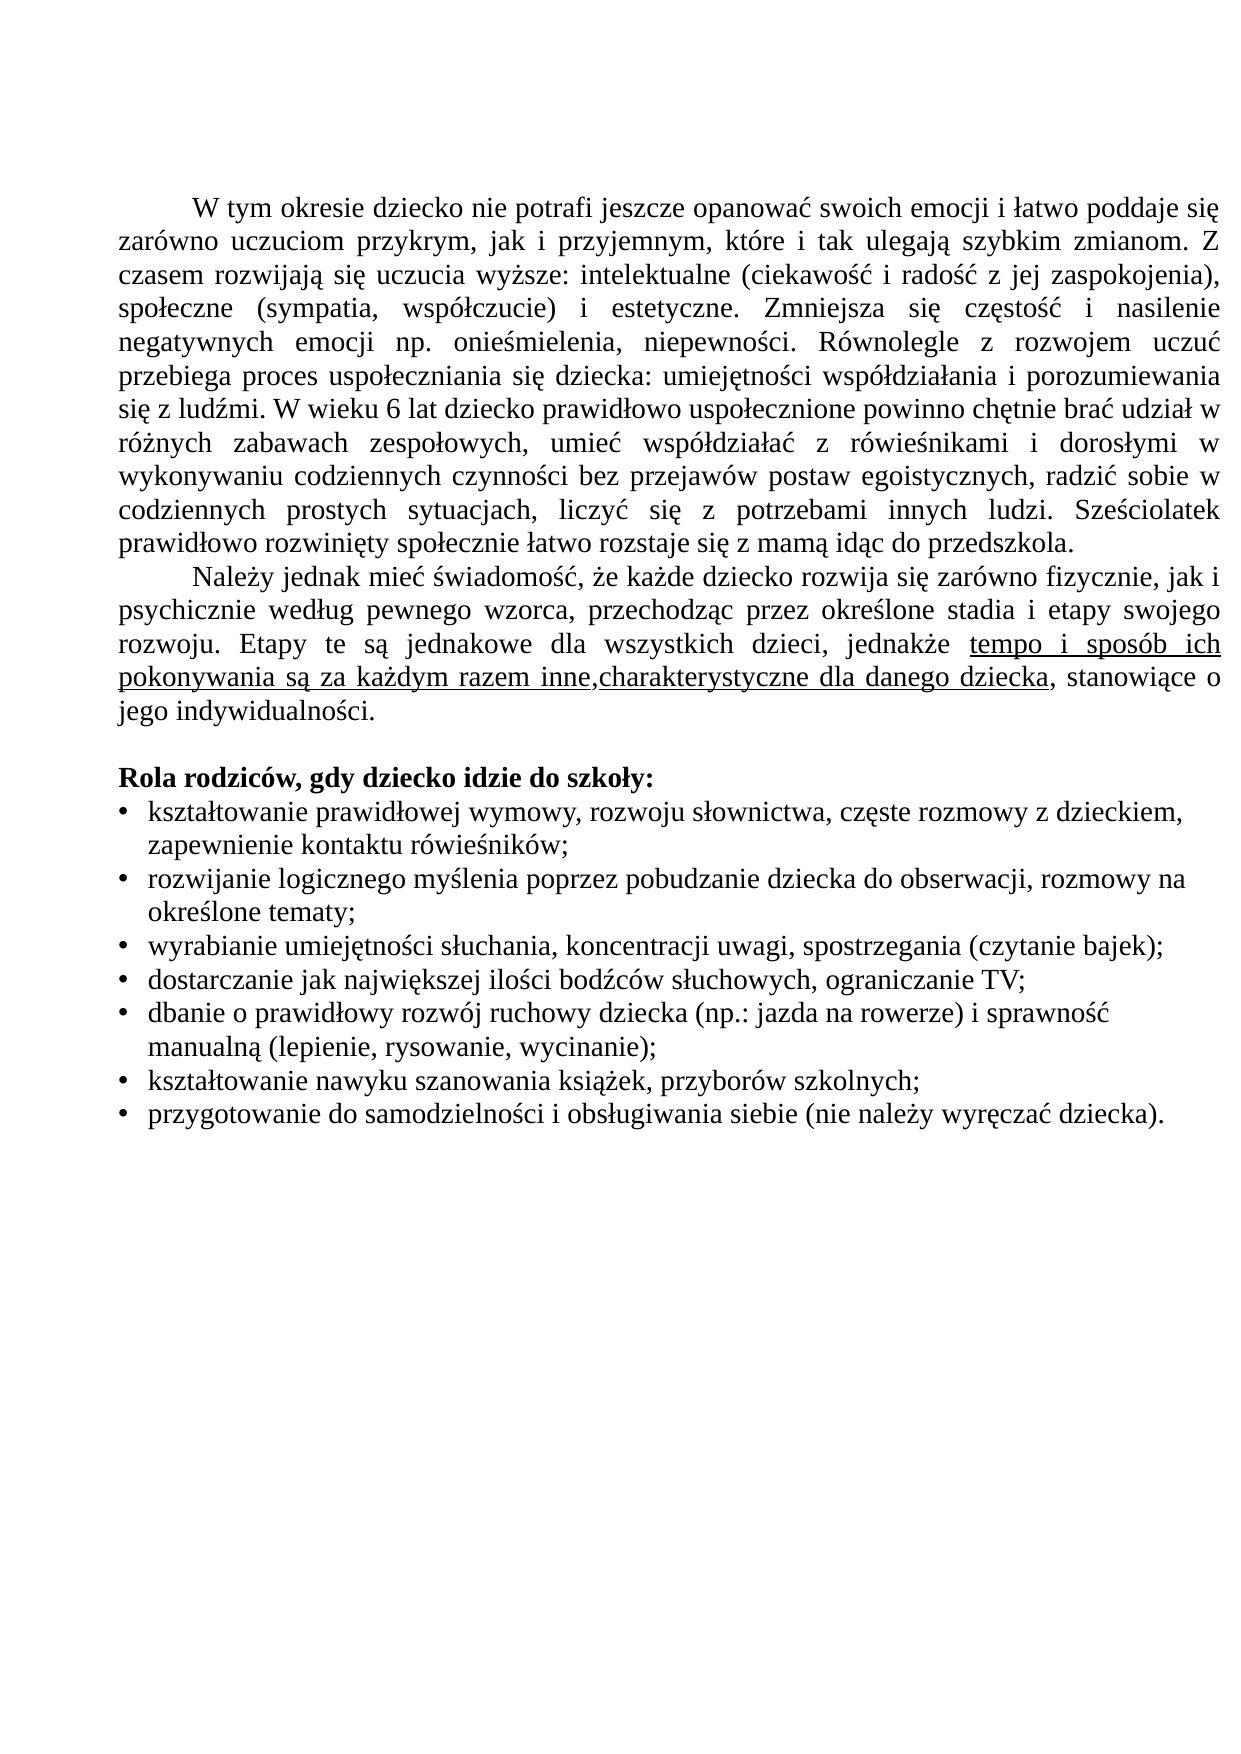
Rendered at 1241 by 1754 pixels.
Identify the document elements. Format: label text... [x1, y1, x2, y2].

table_header [1118, 351, 1122, 384]
table_header W tym okresie dziecko nie potrafi jeszcze opanować swoich emocji i łatwo poddaje się zarówno uczuciom przykrym, jak i przyjemnym, które i tak ulegają szybkim zmianom. Z czasem rozwijają się uczucia wyższe: intelektualne (ciekawość i radość z jej zaspokojenia), społeczne (sympatia, współczucie) i estetyczne. Zmniejsza się częstość i nasilenie negatywnych emocji np. onieśmielenia, niepewności. Równolegle z rozwojem uczuć przebiega proces uspołeczniania się dziecka: umiejętności współdziałania i porozumiewania się z ludźmi. W wieku 6 lat dziecko prawidłowo uspołecznione powinno chętnie brać udział w różnych zabawach zespołowych, umieć współdziałać z rówieśnikami i dorosłymi w wykonywaniu codziennych czynności bez przejawów postaw egoistycznych, radzić sobie w codziennych prostych sytuacjach, liczyć się z potrzebami innych ludzi. Sześciolatek prawidłowo rozwinięty społecznie łatwo rozstaje się z mamą idąc do przedszkola. Należy jednak mieć świadomość, że każde dziecko rozwija się zarówno fizycznie, jak i psychicznie według pewnego wzorca, przechodząc przez określone stadia i etapy swojego rozwoju. Etapy te są jednakowe dla wszystkich dzieci, jednakże tempo i sposób ich pokonywania są za każdym razem inne,charakterystyczne dla danego dziecka, stanowiące o jego indywidualności. Rola rodziców, gdy dziecko idzie do szkoły: kształtowanie prawidłowej wymowy, rozwoju słownictwa, częste rozmowy z dzieckiem, zapewnienie kontaktu rówieśników; rozwijanie logicznego myślenia poprzez pobudzanie dziecka do obserwacji, rozmowy na określone tematy; wyrabianie umiejętności słuchania, koncentracji uwagi, spostrzegania (czytanie bajek); dostarczanie jak największej ilości bodźców słuchowych, ograniczanie TV; dbanie o prawidłowy rozwój ruchowy dziecka (np.: jazda na rowerze) i sprawność manualną (lepienie, rysowanie, wycinanie); kształtowanie nawyku szanowania książek, przyborów szkolnych; przygotowanie do samodzielności i obsługiwania siebie (nie należy wyręczać dziecka). [118, 156, 1118, 1163]
table_cell [118, 1168, 1118, 1173]
table_header [118, 1163, 1118, 1168]
table_header [1118, 152, 1122, 204]
table_header [1118, 640, 1122, 652]
table_header [1118, 385, 1122, 439]
table_header [1118, 673, 1122, 685]
table_header [1118, 881, 1122, 1168]
table_header [1118, 657, 1122, 673]
table_header [118, 152, 1118, 156]
table_header [1118, 519, 1122, 573]
table_header [1118, 284, 1122, 304]
table_header [1118, 686, 1122, 801]
table_header [1118, 586, 1122, 640]
table_header [1118, 821, 1122, 882]
table_header [1118, 217, 1122, 244]
table_header [1118, 317, 1122, 350]
table_header [1118, 452, 1122, 506]
table_header [1118, 249, 1122, 264]
